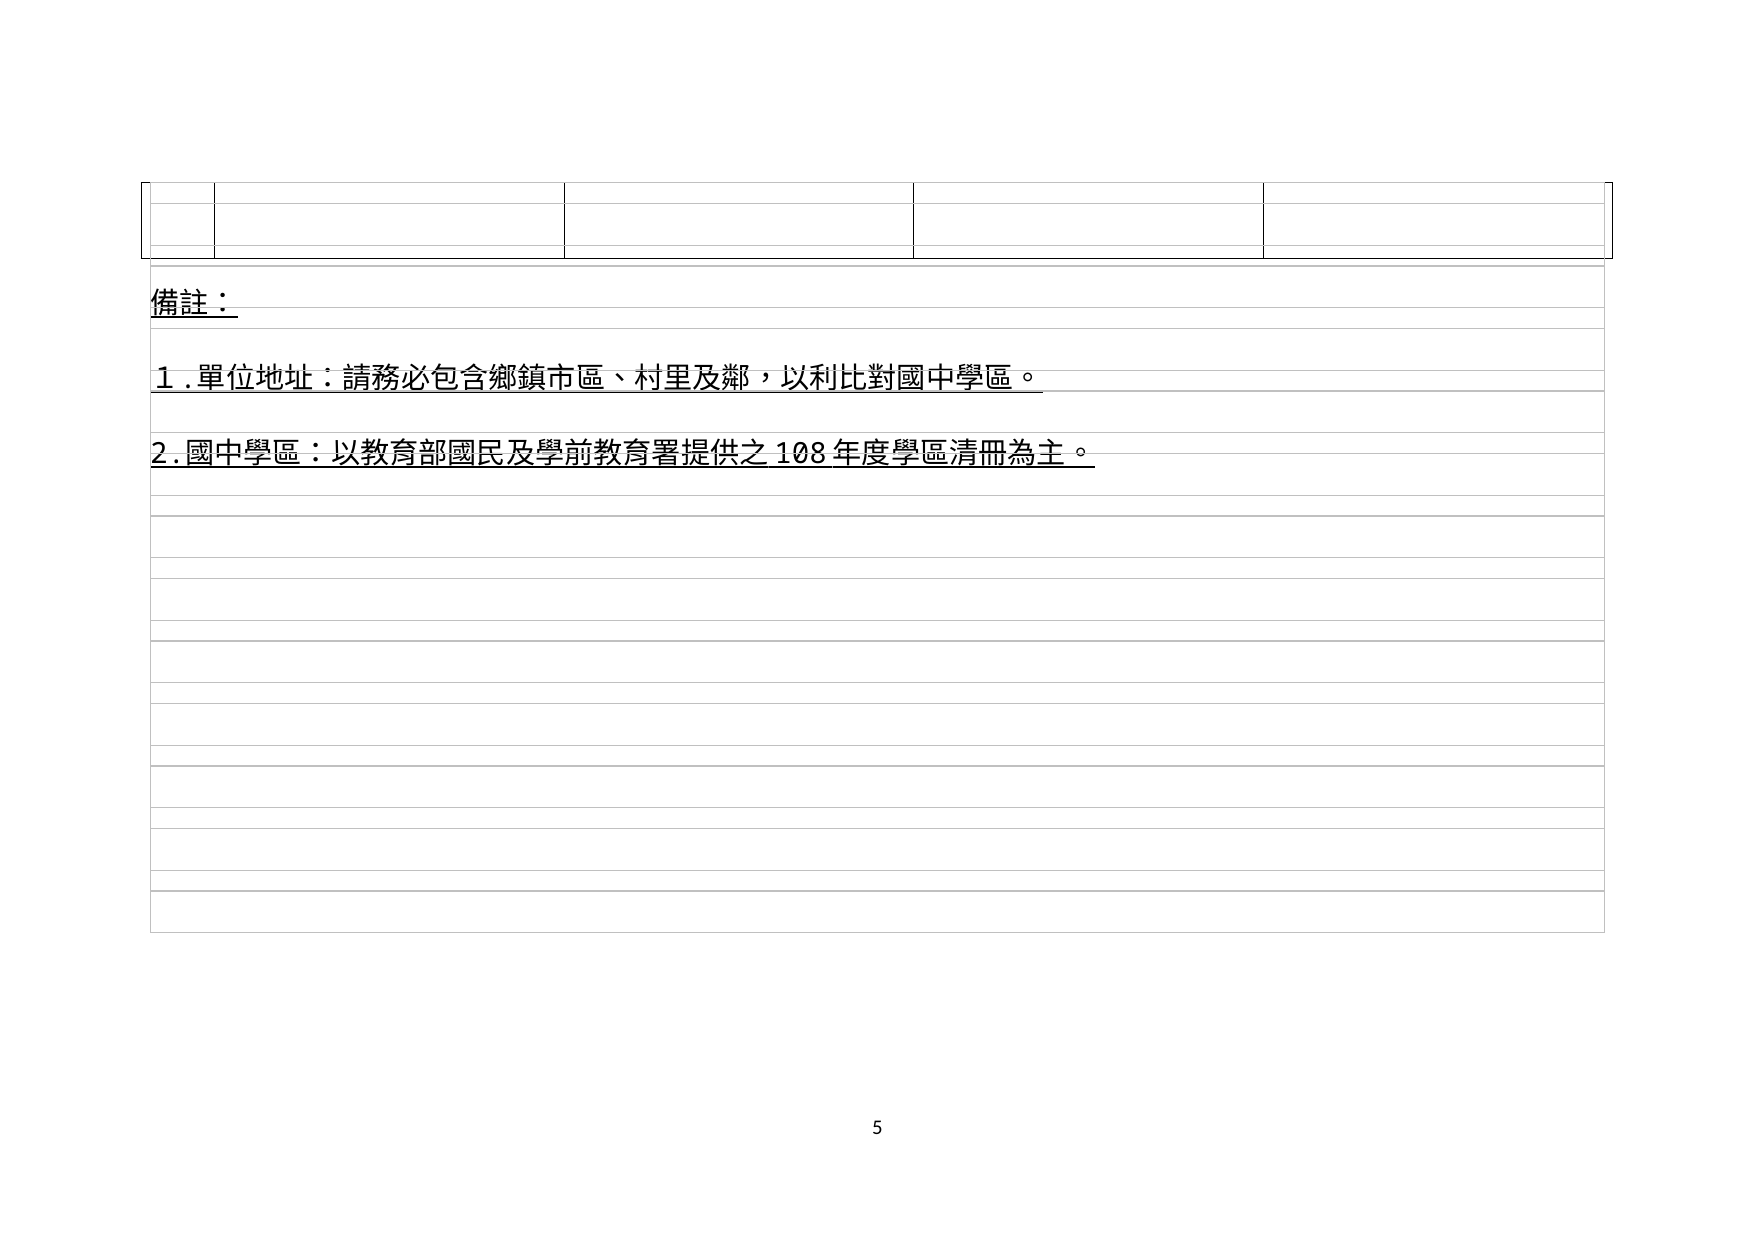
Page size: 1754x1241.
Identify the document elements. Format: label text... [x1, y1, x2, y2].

table_cell [215, 246, 564, 258]
text １.單位地址：請務必包含鄉鎮市區、村里及鄰，以利比對國中學區。 [151, 334, 1604, 370]
table_cell [553, 183, 564, 203]
text １.單位地址：請務必包含鄉鎮市區、村里及鄰，以利比對國中學區。 [562, 371, 641, 390]
text １.單位地址：請務必包含鄉鎮市區、村里及鄰，以利比對國中學區。 [856, 371, 890, 390]
table_cell [914, 204, 924, 245]
table_cell [902, 183, 913, 203]
table_cell [1264, 204, 1274, 245]
text 2.國中學區：以教育部國民及學前教育署提供之108年度學區清冊為主。 [151, 409, 1604, 432]
table_cell [1264, 246, 1604, 258]
table_cell [565, 183, 575, 203]
table_cell [1252, 204, 1263, 245]
table_cell [565, 204, 575, 245]
table_cell [902, 204, 913, 245]
table_cell [215, 204, 225, 245]
table_cell [215, 183, 225, 203]
text １.單位地址：請務必包含鄉鎮市區、村里及鄰，以利比對國中學區。 [151, 371, 231, 390]
table_cell [1605, 183, 1612, 258]
text 備註： [151, 308, 1604, 322]
text １.單位地址：請務必包含鄉鎮市區、村里及鄰，以利比對國中學區。 [233, 371, 270, 390]
table_cell [142, 183, 150, 258]
table_cell [914, 246, 1263, 258]
text 備註： [151, 267, 1604, 307]
text １.單位地址：請務必包含鄉鎮市區、村里及鄰，以利比對國中學區。 [742, 371, 802, 390]
table_cell [203, 204, 214, 245]
text 2.國中學區：以教育部國民及學前教育署提供之108年度學區清冊為主。 [151, 433, 1604, 453]
table_cell [565, 246, 913, 258]
text １.單位地址：請務必包含鄉鎮市區、村里及鄰，以利比對國中學區。 [942, 371, 1604, 390]
text 備註： [151, 259, 1604, 265]
table_cell [1264, 183, 1274, 203]
table_cell [1252, 183, 1263, 203]
table_cell [151, 246, 214, 258]
table_cell [914, 183, 924, 203]
text 2.國中學區：以教育部國民及學前教育署提供之108年度學區清冊為主。 [151, 454, 1604, 472]
table_cell [553, 204, 564, 245]
table_cell [203, 183, 214, 203]
text １.單位地址：請務必包含鄉鎮市區、村里及鄰，以利比對國中學區。 [412, 371, 495, 390]
text １.單位地址：請務必包含鄉鎮市區、村里及鄰，以利比對國中學區。 [151, 392, 1604, 397]
text １.單位地址：請務必包含鄉鎮市區、村里及鄰，以利比對國中學區。 [270, 371, 380, 390]
